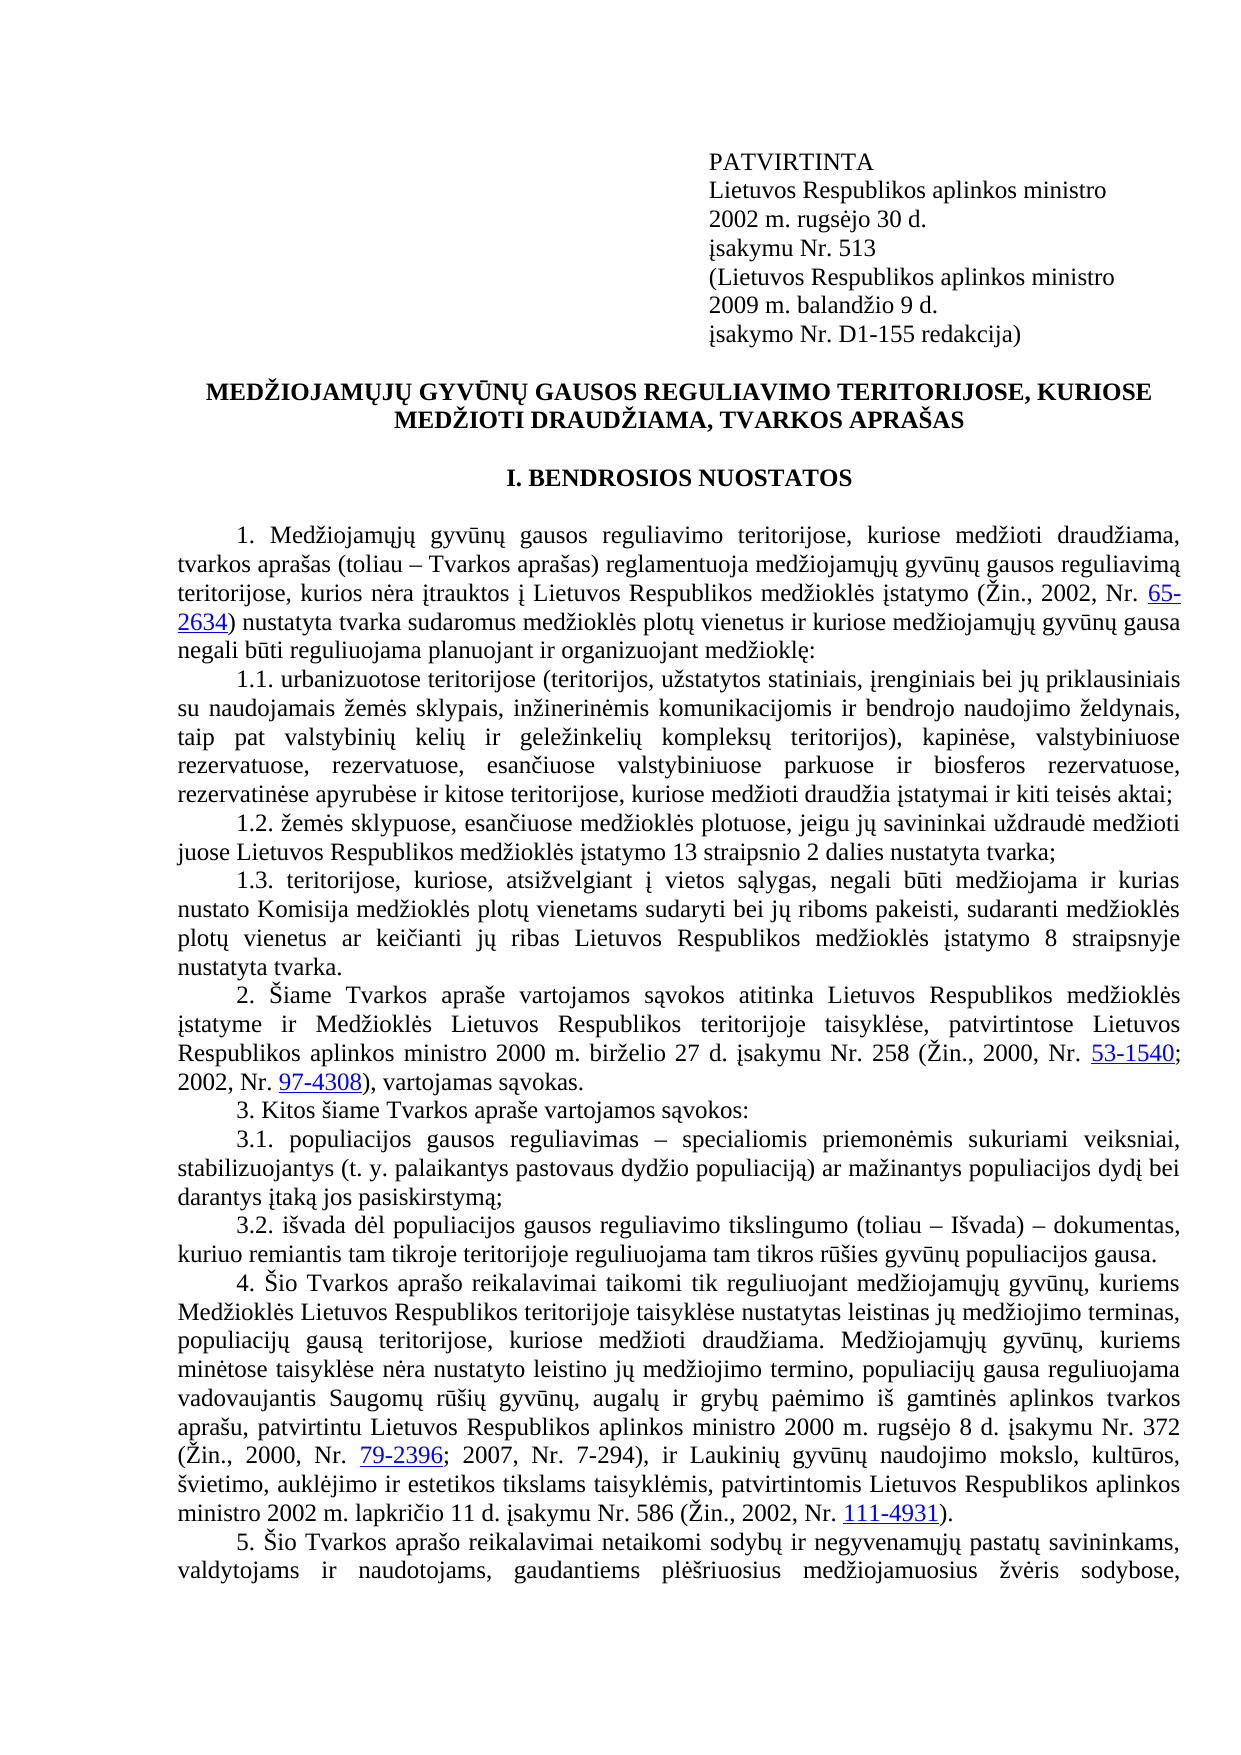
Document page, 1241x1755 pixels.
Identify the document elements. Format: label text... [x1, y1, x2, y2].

text 1.2. žemės sklypuose, esančiuose medžioklės plotuose, jeigu jų savininkai uždraudė medžioti juose Lietuvos Respublikos medžioklės įstatymo 13 straipsnio 2 dalies nustatyta tvarka; [177, 808, 1181, 866]
text įsakymu Nr. 513 [177, 233, 1181, 262]
text 2009 m. balandžio 9 d. [177, 291, 1181, 319]
text 1.1. urbanizuotose teritorijose (teritorijos, užstatytos statiniais, įrenginiais bei jų priklausiniais su naudojamais žemės sklypais, inžinerinėmis komunikacijomis ir bendrojo naudojimo želdynais, taip pat valstybinių kelių ir geležinkelių kompleksų teritorijos), kapinėse, valstybiniuose rezervatuose, rezervatuose, esančiuose valstybiniuose parkuose ir biosferos rezervatuose, rezervatinėse apyrubėse ir kitose teritorijose, kuriose medžioti draudžia įstatymai ir kiti teisės aktai; [177, 664, 1181, 808]
text 4. Šio Tvarkos aprašo reikalavimai taikomi tik reguliuojant medžiojamųjų gyvūnų, kuriems Medžioklės Lietuvos Respublikos teritorijoje taisyklėse nustatytas leistinas jų medžiojimo terminas, populiacijų gausą teritorijose, kuriose medžioti draudžiama. Medžiojamųjų gyvūnų, kuriems minėtose taisyklėse nėra nustatyto leistino jų medžiojimo termino, populiacijų gausa reguliuojama vadovaujantis Saugomų rūšių gyvūnų, augalų ir grybų paėmimo iš gamtinės aplinkos tvarkos aprašu, patvirtintu Lietuvos Respublikos aplinkos ministro 2000 m. rugsėjo 8 d. įsakymu Nr. 372 (Žin., 2000, Nr. 79-2396; 2007, Nr. 7-294), ir Laukinių gyvūnų naudojimo mokslo, kultūros, švietimo, auklėjimo ir estetikos tikslams taisyklėmis, patvirtintomis Lietuvos Respublikos aplinkos ministro 2002 m. lapkričio 11 d. įsakymu Nr. 586 (Žin., 2002, Nr. 111-4931). [177, 1268, 1181, 1527]
text 1.3. teritorijose, kuriose, atsižvelgiant į vietos sąlygas, negali būti medžiojama ir kurias nustato Komisija medžioklės plotų vienetams sudaryti bei jų riboms pakeisti, sudaranti medžioklės plotų vienetus ar keičianti jų ribas Lietuvos Respublikos medžioklės įstatymo 8 straipsnyje nustatyta tvarka. [177, 866, 1181, 981]
text įsakymo Nr. D1-155 redakcija) [177, 319, 1181, 348]
text (Lietuvos Respublikos aplinkos ministro [177, 262, 1181, 291]
text 2002 m. rugsėjo 30 d. [177, 204, 1181, 233]
text 3.1. populiacijos gausos reguliavimas – specialiomis priemonėmis sukuriami veiksniai, stabilizuojantys (t. y. palaikantys pastovaus dydžio populiaciją) ar mažinantys populiacijos dydį bei darantys įtaką jos pasiskirstymą; [177, 1124, 1181, 1211]
text PATVIRTINTA [177, 147, 1181, 176]
text MEDŽIOJAMŲJŲ GYVŪNŲ GAUSOS REGULIAVIMO TERITORIJOSE, KURIOSE MEDŽIOTI DRAUDŽIAMA, TVARKOS APRAŠAS [177, 377, 1181, 434]
text 3. Kitos šiame Tvarkos apraše vartojamos sąvokos: [177, 1096, 1181, 1124]
text I. BENDROSIOS NUOSTATOS [177, 463, 1181, 492]
text 2. Šiame Tvarkos apraše vartojamos sąvokos atitinka Lietuvos Respublikos medžioklės įstatyme ir Medžioklės Lietuvos Respublikos teritorijoje taisyklėse, patvirtintose Lietuvos Respublikos aplinkos ministro 2000 m. birželio 27 d. įsakymu Nr. 258 (Žin., 2000, Nr. 53-1540; 2002, Nr. 97-4308), vartojamas sąvokas. [177, 981, 1181, 1096]
text 5. Šio Tvarkos aprašo reikalavimai netaikomi sodybų ir negyvenamųjų pastatų savininkams, valdytojams ir naudotojams, gaudantiems plėšriuosius medžiojamuosius žvėris sodybose, [177, 1527, 1181, 1584]
text Lietuvos Respublikos aplinkos ministro [177, 176, 1181, 204]
text 1. Medžiojamųjų gyvūnų gausos reguliavimo teritorijose, kuriose medžioti draudžiama, tvarkos aprašas (toliau – Tvarkos aprašas) reglamentuoja medžiojamųjų gyvūnų gausos reguliavimą teritorijose, kurios nėra įtrauktos į Lietuvos Respublikos medžioklės įstatymo (Žin., 2002, Nr. 65-2634) nustatyta tvarka sudaromus medžioklės plotų vienetus ir kuriose medžiojamųjų gyvūnų gausa negali būti reguliuojama planuojant ir organizuojant medžioklę: [177, 521, 1181, 664]
text 3.2. išvada dėl populiacijos gausos reguliavimo tikslingumo (toliau – Išvada) – dokumentas, kuriuo remiantis tam tikroje teritorijoje reguliuojama tam tikros rūšies gyvūnų populiacijos gausa. [177, 1211, 1181, 1268]
